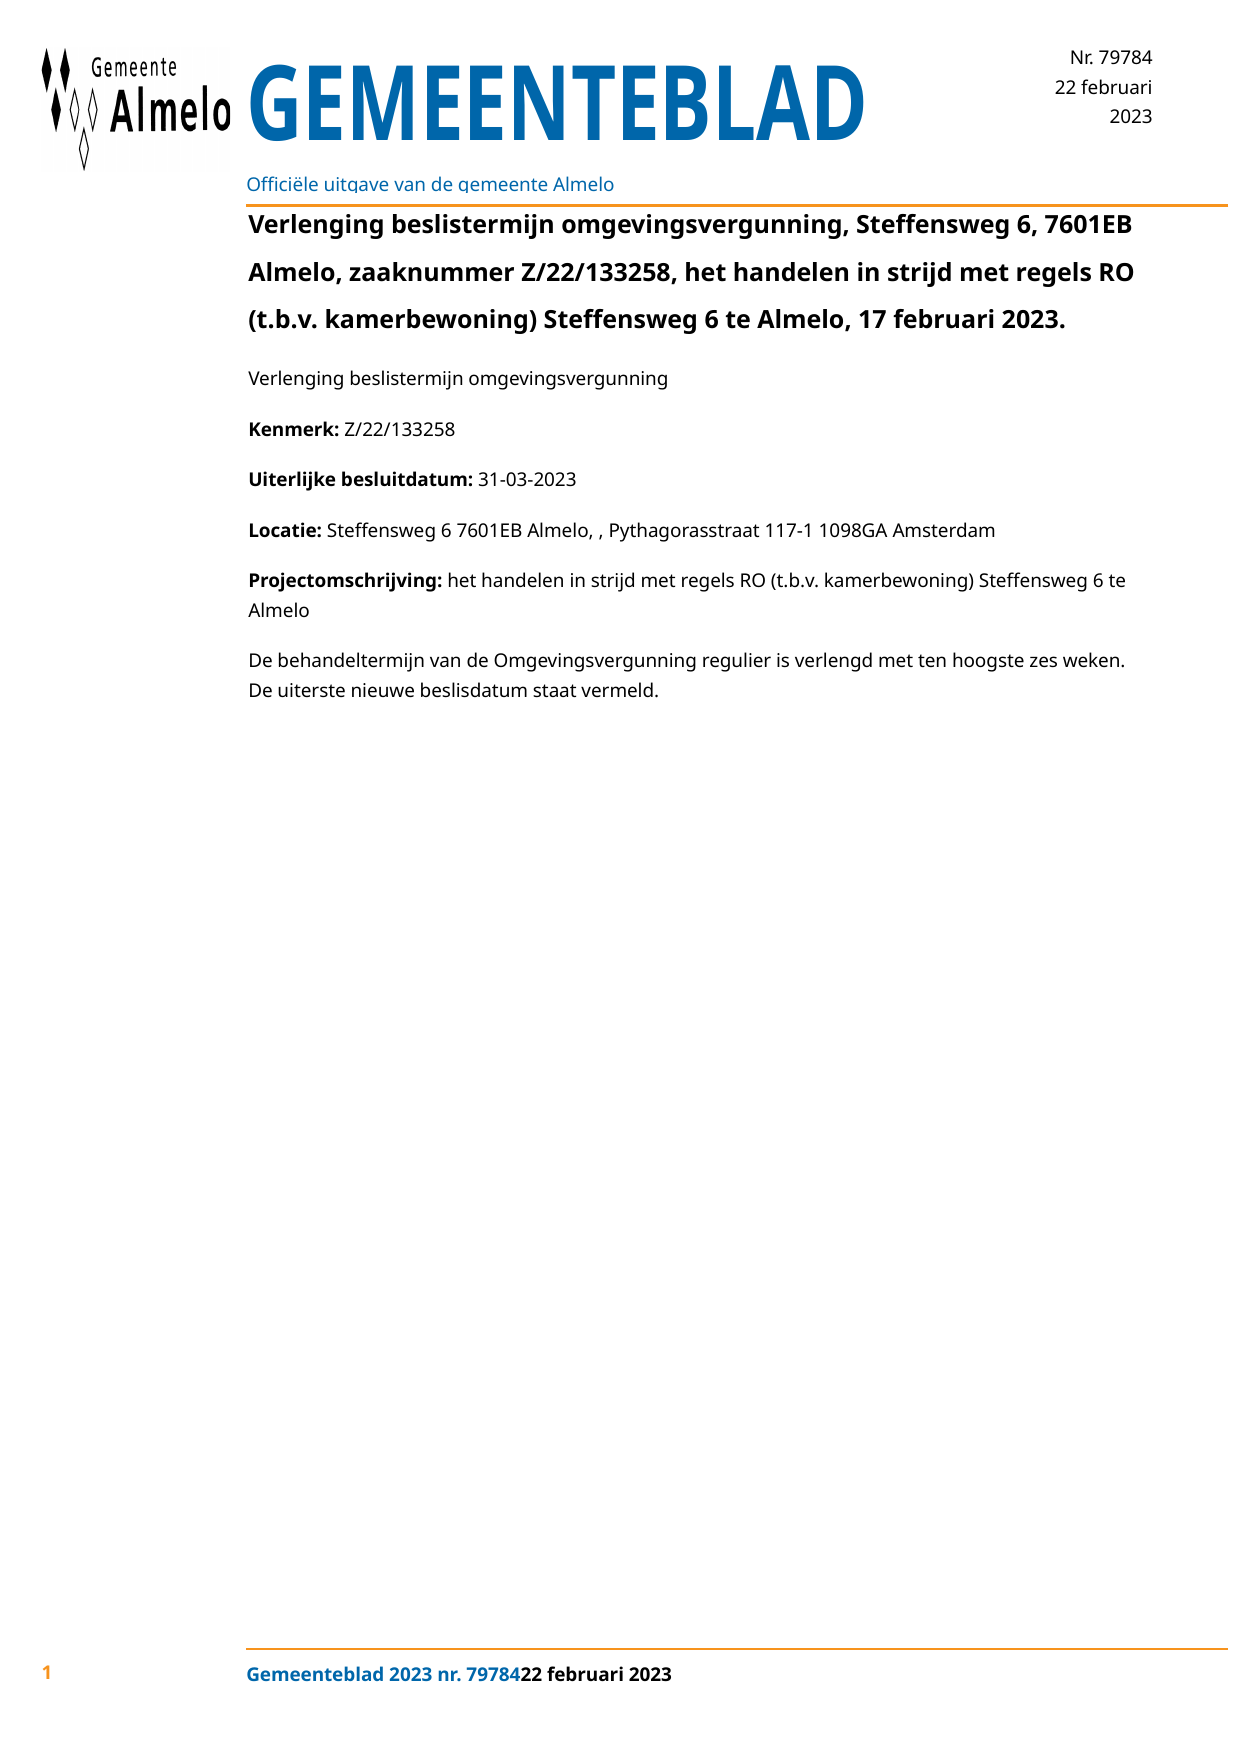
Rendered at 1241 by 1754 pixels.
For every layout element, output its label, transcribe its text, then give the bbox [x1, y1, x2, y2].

text Uiterlijke besluitdatum: 31-03-2023 [248, 466, 1152, 492]
text Kenmerk: Z/22/133258 [248, 416, 1152, 442]
text Verlenging beslistermijn omgevingsvergunning [248, 366, 1152, 391]
text Projectomschrijving: het handelen in strijd met regels RO (t.b.v. kamerbewoning) Steffensweg 6 te Almelo [248, 567, 1152, 622]
picture [41, 47, 231, 172]
text Verlenging beslistermijn omgevingsvergunning, Steffensweg 6, 7601EB Almelo, zaaknummer Z/22/133258, het handelen in strijd met regels RO (t.b.v. kamerbewoning) Steffensweg 6 te Almelo, 17 februari 2023. [248, 207, 1152, 336]
text De behandeltermijn van de Omgevingsvergunning regulier is verlengd met ten hoogste zes weken. De uiterste nieuwe beslisdatum staat vermeld. [248, 647, 1152, 702]
text Locatie: Steffensweg 6 7601EB Almelo, , Pythagorasstraat 117-1 1098GA Amsterdam [248, 517, 1152, 542]
